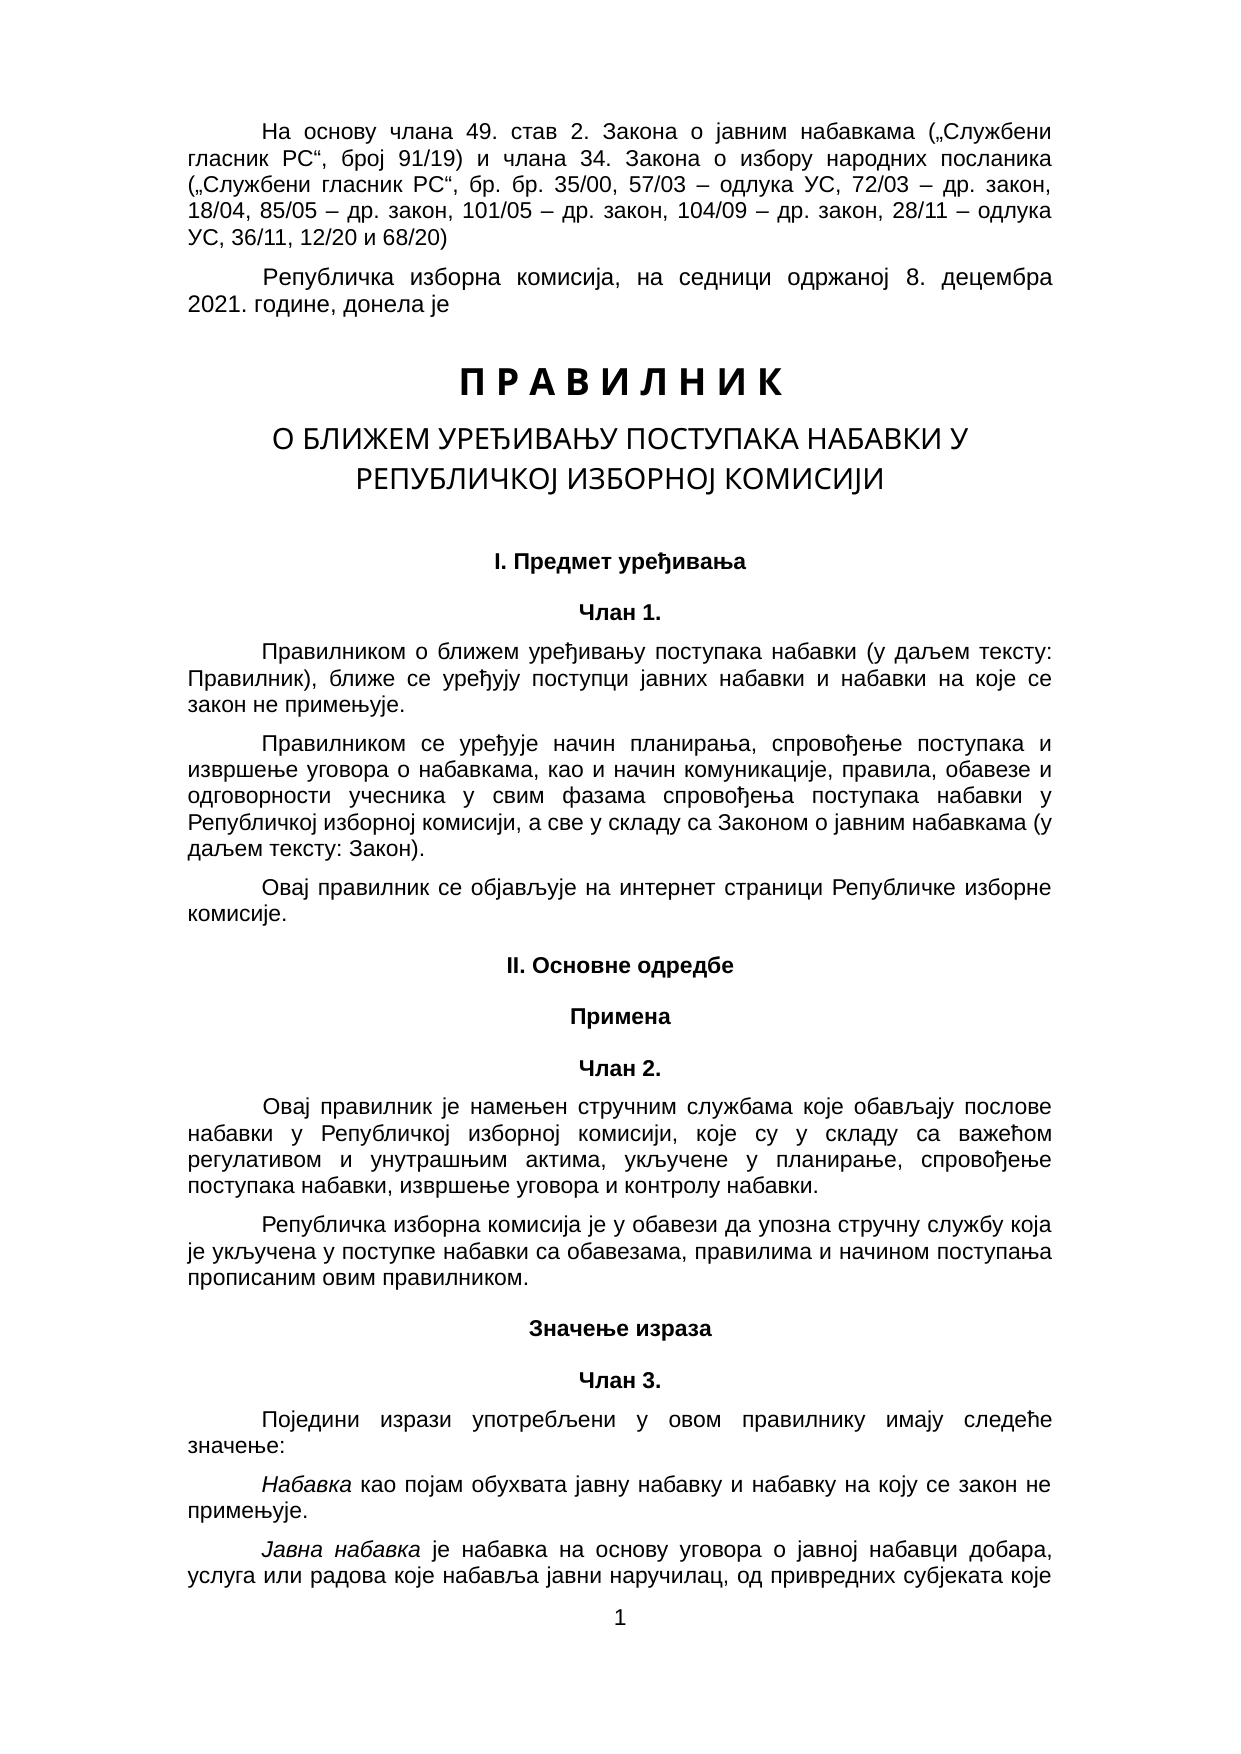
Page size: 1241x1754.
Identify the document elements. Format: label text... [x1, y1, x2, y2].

text Правилником о ближем уређивању поступака набавки (у даљем тексту: Правилник), ближе се уређују поступци јавних набавки и набавки на које се закон не примењује. [187, 638, 1053, 717]
text Овај правилник је намењен стручним службама које обављају послове набавки у Републичкој изборној комисији, које су у складу са важећом регулативом и унутрашњим актима, укључене у планирање, спровођење поступака набавки, извршење уговора и контролу набавки. [187, 1093, 1053, 1199]
text Члан 1. [187, 599, 1053, 626]
text Републичка изборна комисија, на седници одржаној 8. децембра 2021. године, донела је [187, 262, 1053, 318]
text о ближем уређивању поступака набавки У РЕПУБЛИЧКOJ ИЗБОРНOJ КОМИСИЈИ [262, 419, 978, 498]
text II. Основне одредбе [187, 952, 1053, 978]
text Републичка изборна комисија је у обавези да упозна стручну службу која је укључена у поступке набавки са обавезама, правилима и начином поступања прописаним овим правилником. [187, 1211, 1053, 1290]
text Члан 3. [187, 1367, 1053, 1393]
text Значење израза [187, 1315, 1053, 1342]
text Примена [187, 1003, 1053, 1029]
text Набавка као појам обухвата јавну набавку и набавку на коју се закон не примењује. [187, 1471, 1053, 1523]
text I. Предмет уређивања [217, 548, 1023, 574]
text П Р А В И Л Н И К [187, 355, 1053, 406]
text Јавна набавка је набавка на основу уговора о јавној набавци добара, услуга или радова које набавља јавни наручилац, од привредних субјеката које [187, 1536, 1053, 1589]
text Правилником се уређује начин планирања, спровођење поступака и извршење уговора о набавкама, као и начин комуникације, правила, обавезе и одговорности учесника у свим фазама спровођења поступака набавки у Републичкој изборној комисији, а све у складу са Законом о јавним набавкама (у даљем тексту: Закон). [187, 730, 1053, 862]
text Овај правилник се објављује на интернет страници Републичке изборне комисије. [187, 874, 1053, 927]
text Поједини изрази употребљени у овом правилнику имају следеће значење: [187, 1406, 1053, 1458]
text На основу члана 49. став 2. Закона о јавним набавкама („Службени гласник РС“, број 91/19) и члана 34. Закона о избору народних посланика („Службени гласник РС“, бр. бр. 35/00, 57/03 – одлука УС, 72/03 – др. закон, 18/04, 85/05 – др. закон, 101/05 – др. закон, 104/09 – др. закон, 28/11 – одлука УС, 36/11, 12/20 и 68/20) [187, 118, 1053, 250]
text Члан 2. [187, 1054, 1053, 1081]
